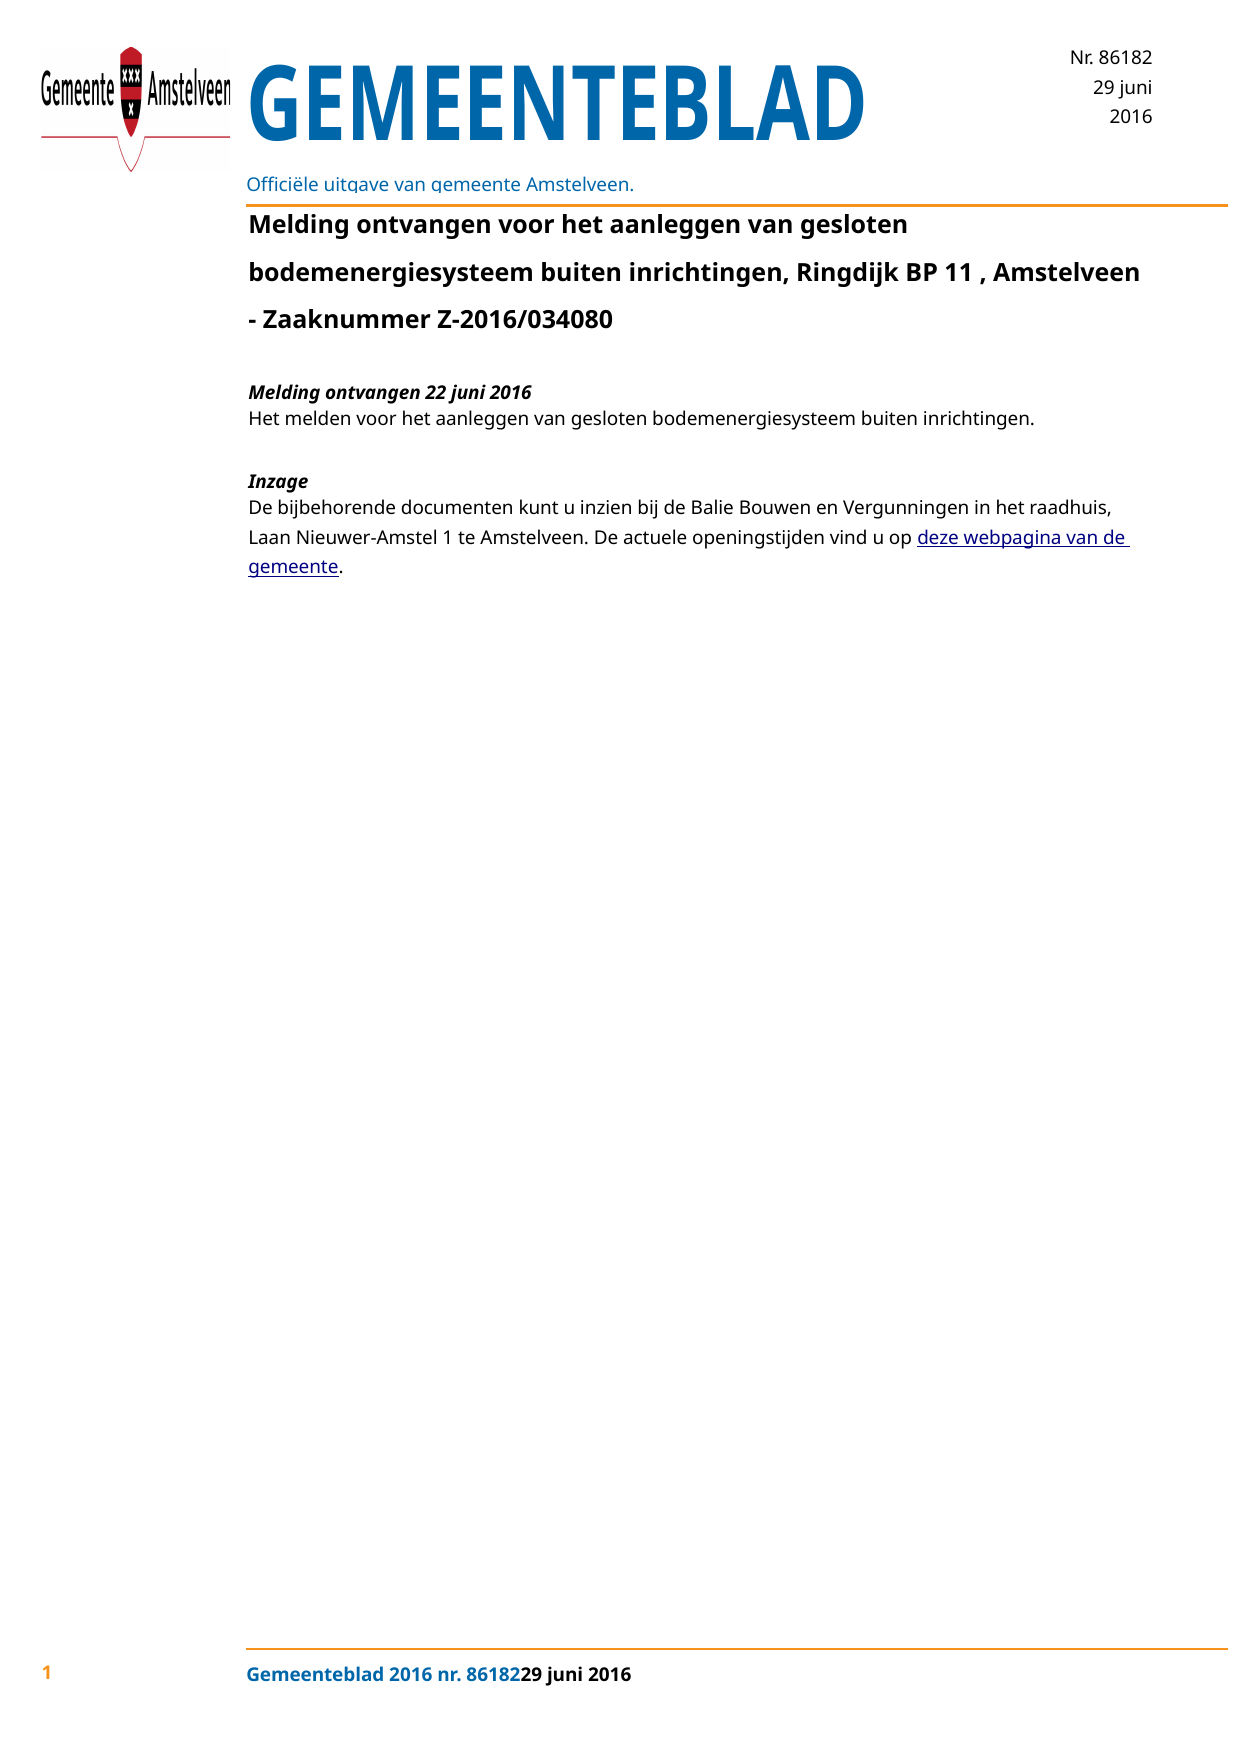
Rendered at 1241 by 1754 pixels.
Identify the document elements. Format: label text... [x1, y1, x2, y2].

picture [41, 47, 231, 172]
text Melding ontvangen voor het aanleggen van gesloten bodemenergiesysteem buiten inrichtingen, Ringdijk BP 11 , Amstelveen - Zaaknummer Z-2016/034080 [248, 207, 1152, 336]
text Het melden voor het aanleggen van gesloten bodemenergiesysteem buiten inrichtingen. [248, 405, 1152, 431]
text Melding ontvangen 22 juni 2016 [248, 379, 1152, 405]
text Inzage [248, 469, 1152, 494]
text De bijbehorende documenten kunt u inzien bij de Balie Bouwen en Vergunningen in het raadhuis, Laan Nieuwer-Amstel 1 te Amstelveen. De actuele openingstijden vind u op deze webpagina van de gemeente. [248, 494, 1152, 579]
